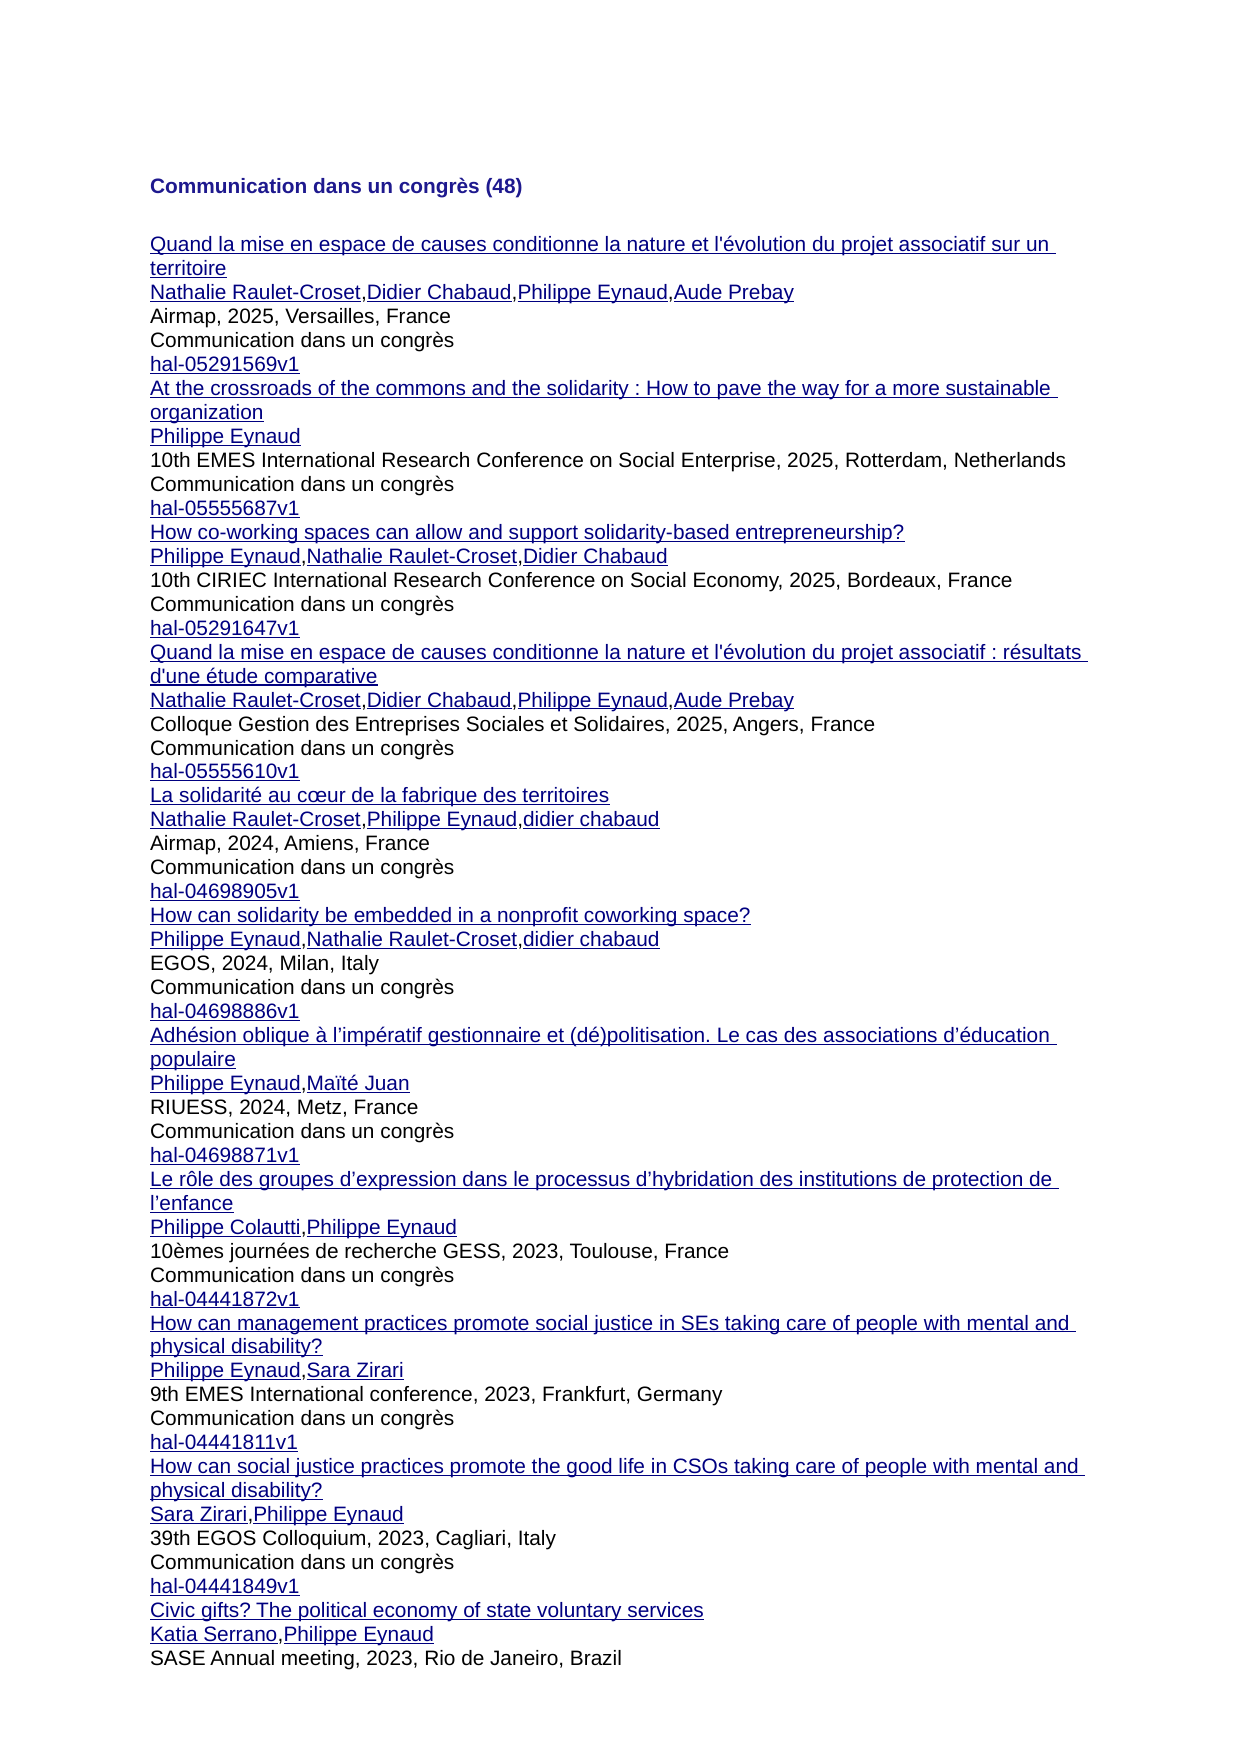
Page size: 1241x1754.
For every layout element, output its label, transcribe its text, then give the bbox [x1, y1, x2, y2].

table_cell How can management practices promote social justice in SEs taking care of people with mental and physical disability? Philippe Eynaud,Sara Zirari 9th EMES International conference, 2023, Frankfurt, Germany Communication dans un congrès hal-04441811v1 [150, 1310, 1090, 1454]
subtitle Communication dans un congrès (48) [150, 174, 1090, 198]
table_cell Civic gifts? The political economy of state voluntary services Katia Serrano,Philippe Eynaud SASE Annual meeting, 2023, Rio de Janeiro, Brazil [150, 1598, 1090, 1670]
table_cell La solidarité au cœur de la fabrique des territoires Nathalie Raulet-Croset,Philippe Eynaud,didier chabaud Airmap, 2024, Amiens, France Communication dans un congrès hal-04698905v1 [150, 783, 1090, 903]
table_cell How can social justice practices promote the good life in CSOs taking care of people with mental and physical disability? Sara Zirari,Philippe Eynaud 39th EGOS Colloquium, 2023, Cagliari, Italy Communication dans un congrès hal-04441849v1 [150, 1454, 1090, 1598]
table_cell Quand la mise en espace de causes conditionne la nature et l'évolution du projet associatif : résultats d'une étude comparative Nathalie Raulet-Croset,Didier Chabaud,Philippe Eynaud,Aude Prebay Colloque Gestion des Entreprises Sociales et Solidaires, 2025, Angers, France Communication dans un congrès hal-05555610v1 [150, 640, 1090, 783]
table_cell How can solidarity be embedded in a nonprofit coworking space? Philippe Eynaud,Nathalie Raulet-Croset,didier chabaud EGOS, 2024, Milan, Italy Communication dans un congrès hal-04698886v1 [150, 903, 1090, 1023]
table_cell How co-working spaces can allow and support solidarity-based entrepreneurship? Philippe Eynaud,Nathalie Raulet-Croset,Didier Chabaud 10th CIRIEC International Research Conference on Social Economy, 2025, Bordeaux, France Communication dans un congrès hal-05291647v1 [150, 520, 1090, 639]
table_header Quand la mise en espace de causes conditionne la nature et l'évolution du projet associatif sur un territoire Nathalie Raulet-Croset,Didier Chabaud,Philippe Eynaud,Aude Prebay Airmap, 2025, Versailles, France Communication dans un congrès hal-05291569v1 [150, 232, 1090, 376]
table_cell Adhésion oblique à l’impératif gestionnaire et (dé)politisation. Le cas des associations d’éducation populaire Philippe Eynaud,Maïté Juan RIUESS, 2024, Metz, France Communication dans un congrès hal-04698871v1 [150, 1023, 1090, 1167]
table_cell Le rôle des groupes d’expression dans le processus d’hybridation des institutions de protection de l’enfance Philippe Colautti,Philippe Eynaud 10èmes journées de recherche GESS, 2023, Toulouse, France Communication dans un congrès hal-04441872v1 [150, 1167, 1090, 1310]
table_cell At the crossroads of the commons and the solidarity : How to pave the way for a more sustainable organization Philippe Eynaud 10th EMES International Research Conference on Social Enterprise, 2025, Rotterdam, Netherlands Communication dans un congrès hal-05555687v1 [150, 376, 1090, 520]
